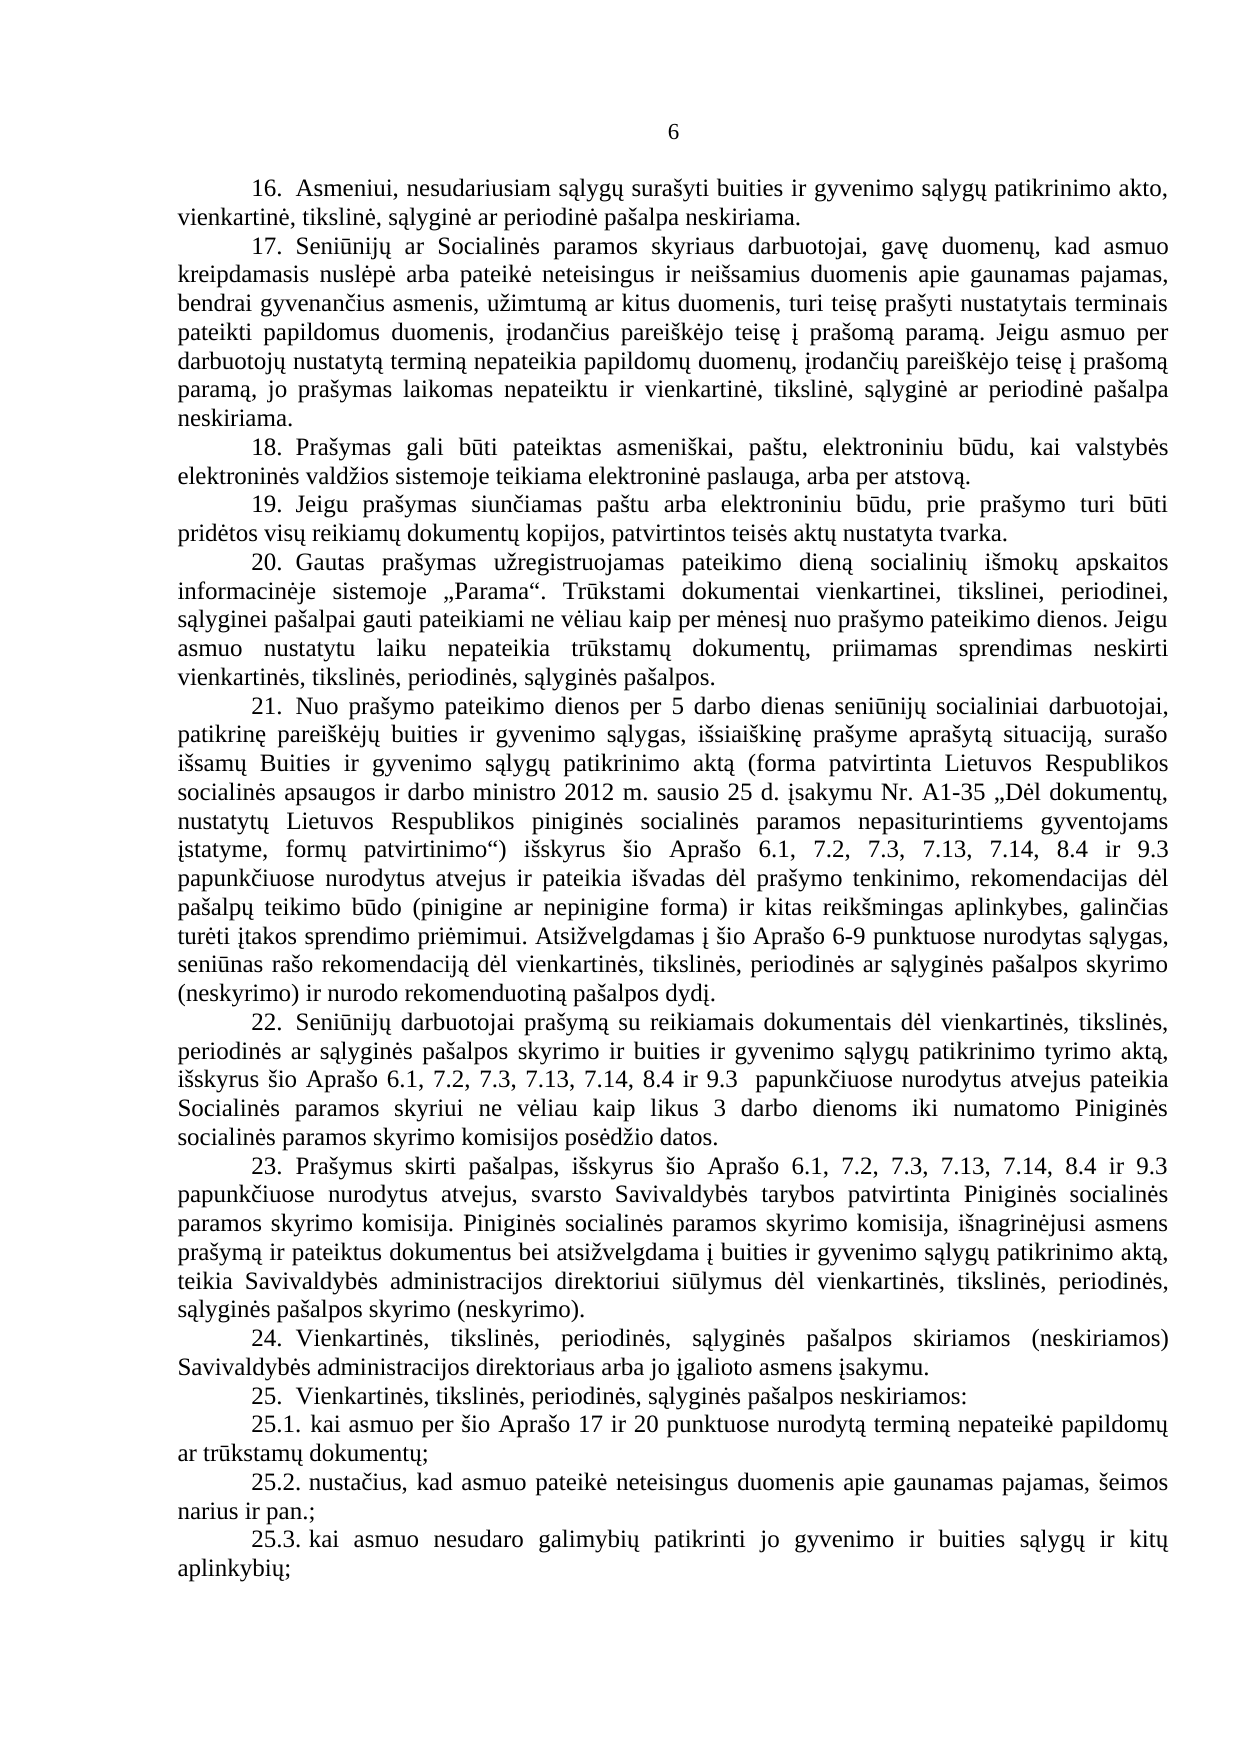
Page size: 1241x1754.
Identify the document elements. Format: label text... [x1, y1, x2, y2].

text 25.1. kai asmuo per šio Aprašo 17 ir 20 punktuose nurodytą terminą nepateikė papildomų ar trūkstamų dokumentų; [177, 1409, 1169, 1467]
text 20. Gautas prašymas užregistruojamas pateikimo dieną socialinių išmokų apskaitos informacinėje sistemoje „Parama“. Trūkstami dokumentai vienkartinei, tikslinei, periodinei, sąlyginei pašalpai gauti pateikiami ne vėliau kaip per mėnesį nuo prašymo pateikimo dienos. Jeigu asmuo nustatytu laiku nepateikia trūkstamų dokumentų, priimamas sprendimas neskirti vienkartinės, tikslinės, periodinės, sąlyginės pašalpos. [177, 547, 1169, 691]
text 25.2. nustačius, kad asmuo pateikė neteisingus duomenis apie gaunamas pajamas, šeimos narius ir pan.; [177, 1467, 1169, 1524]
text 17. Seniūnijų ar Socialinės paramos skyriaus darbuotojai, gavę duomenų, kad asmuo kreipdamasis nuslėpė arba pateikė neteisingus ir neišsamius duomenis apie gaunamas pajamas, bendrai gyvenančius asmenis, užimtumą ar kitus duomenis, turi teisę prašyti nustatytais terminais pateikti papildomus duomenis, įrodančius pareiškėjo teisę į prašomą paramą. Jeigu asmuo per darbuotojų nustatytą terminą nepateikia papildomų duomenų, įrodančių pareiškėjo teisę į prašomą paramą, jo prašymas laikomas nepateiktu ir vienkartinė, tikslinė, sąlyginė ar periodinė pašalpa neskiriama. [177, 231, 1169, 432]
text 22. Seniūnijų darbuotojai prašymą su reikiamais dokumentais dėl vienkartinės, tikslinės, periodinės ar sąlyginės pašalpos skyrimo ir buities ir gyvenimo sąlygų patikrinimo tyrimo aktą, išskyrus šio Aprašo 6.1, 7.2, 7.3, 7.13, 7.14, 8.4 ir 9.3 papunkčiuose nurodytus atvejus pateikia Socialinės paramos skyriui ne vėliau kaip likus 3 darbo dienoms iki numatomo Piniginės socialinės paramos skyrimo komisijos posėdžio datos. [177, 1007, 1169, 1151]
text 18. Prašymas gali būti pateiktas asmeniškai, paštu, elektroniniu būdu, kai valstybės elektroninės valdžios sistemoje teikiama elektroninė paslauga, arba per atstovą. [177, 432, 1169, 489]
text 21. Nuo prašymo pateikimo dienos per 5 darbo dienas seniūnijų socialiniai darbuotojai, patikrinę pareiškėjų buities ir gyvenimo sąlygas, išsiaiškinę prašyme aprašytą situaciją, surašo išsamų Buities ir gyvenimo sąlygų patikrinimo aktą (forma patvirtinta Lietuvos Respublikos socialinės apsaugos ir darbo ministro 2012 m. sausio 25 d. įsakymu Nr. A1-35 „Dėl dokumentų, nustatytų Lietuvos Respublikos piniginės socialinės paramos nepasiturintiems gyventojams įstatyme, formų patvirtinimo“) išskyrus šio Aprašo 6.1, 7.2, 7.3, 7.13, 7.14, 8.4 ir 9.3 papunkčiuose nurodytus atvejus ir pateikia išvadas dėl prašymo tenkinimo, rekomendacijas dėl pašalpų teikimo būdo (pinigine ar nepinigine forma) ir kitas reikšmingas aplinkybes, galinčias turėti įtakos sprendimo priėmimui. Atsižvelgdamas į šio Aprašo 6-9 punktuose nurodytas sąlygas, seniūnas rašo rekomendaciją dėl vienkartinės, tikslinės, periodinės ar sąlyginės pašalpos skyrimo (neskyrimo) ir nurodo rekomenduotiną pašalpos dydį. [177, 691, 1169, 1007]
text 23. Prašymus skirti pašalpas, išskyrus šio Aprašo 6.1, 7.2, 7.3, 7.13, 7.14, 8.4 ir 9.3 papunkčiuose nurodytus atvejus, svarsto Savivaldybės tarybos patvirtinta Piniginės socialinės paramos skyrimo komisija. Piniginės socialinės paramos skyrimo komisija, išnagrinėjusi asmens prašymą ir pateiktus dokumentus bei atsižvelgdama į buities ir gyvenimo sąlygų patikrinimo aktą, teikia Savivaldybės administracijos direktoriui siūlymus dėl vienkartinės, tikslinės, periodinės, sąlyginės pašalpos skyrimo (neskyrimo). [177, 1151, 1169, 1323]
text 16. Asmeniui, nesudariusiam sąlygų surašyti buities ir gyvenimo sąlygų patikrinimo akto, vienkartinė, tikslinė, sąlyginė ar periodinė pašalpa neskiriama. [177, 173, 1169, 231]
text 25. Vienkartinės, tikslinės, periodinės, sąlyginės pašalpos neskiriamos: [177, 1381, 1169, 1409]
text 25.3. kai asmuo nesudaro galimybių patikrinti jo gyvenimo ir buities sąlygų ir kitų aplinkybių; [177, 1524, 1169, 1582]
text 24. Vienkartinės, tikslinės, periodinės, sąlyginės pašalpos skiriamos (neskiriamos) Savivaldybės administracijos direktoriaus arba jo įgalioto asmens įsakymu. [177, 1323, 1169, 1381]
text 19. Jeigu prašymas siunčiamas paštu arba elektroniniu būdu, prie prašymo turi būti pridėtos visų reikiamų dokumentų kopijos, patvirtintos teisės aktų nustatyta tvarka. [177, 489, 1169, 547]
